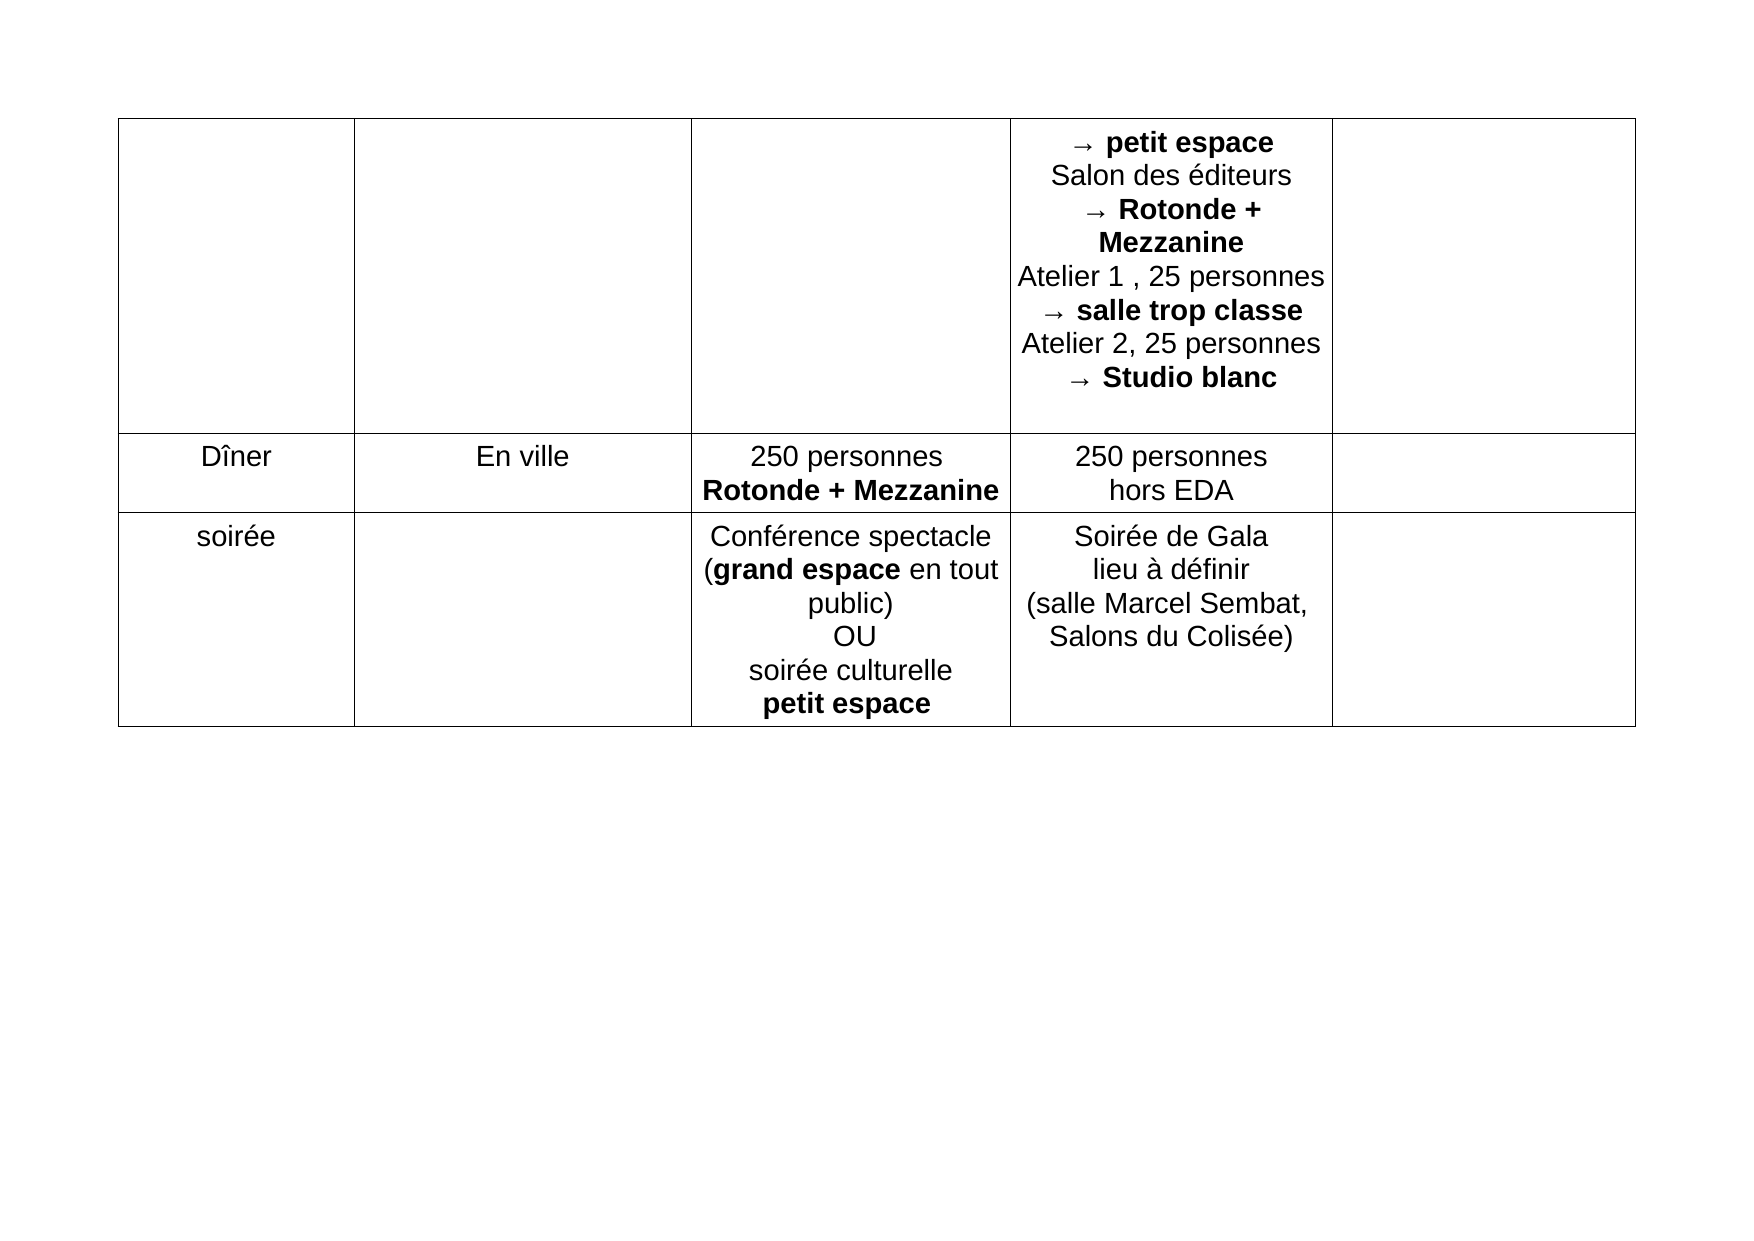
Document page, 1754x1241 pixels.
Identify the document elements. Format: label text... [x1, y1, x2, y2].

table_cell Conférence spectacle (grand espace en tout public) OU soirée culturelle petit espace [692, 513, 1010, 726]
table_cell Soirée de Gala lieu à définir (salle Marcel Sembat, Salons du Colisée) [1011, 513, 1332, 726]
table_cell En ville [355, 434, 691, 512]
table_cell [119, 119, 354, 432]
table_cell [355, 513, 691, 726]
table_cell [1333, 119, 1635, 432]
table_cell soirée [119, 513, 354, 726]
table_cell [1333, 513, 1635, 726]
table_cell Dîner [119, 434, 354, 512]
table_cell → petit espace Salon des éditeurs → Rotonde + Mezzanine Atelier 1 , 25 personnes → salle trop classe Atelier 2, 25 personnes → Studio blanc [1011, 119, 1332, 432]
table_cell 250 personnes hors EDA [1011, 434, 1332, 512]
table_cell 250 personnes Rotonde + Mezzanine [692, 434, 1010, 512]
table_cell [1333, 434, 1635, 512]
table_cell [692, 119, 1010, 432]
table_cell [355, 119, 691, 432]
